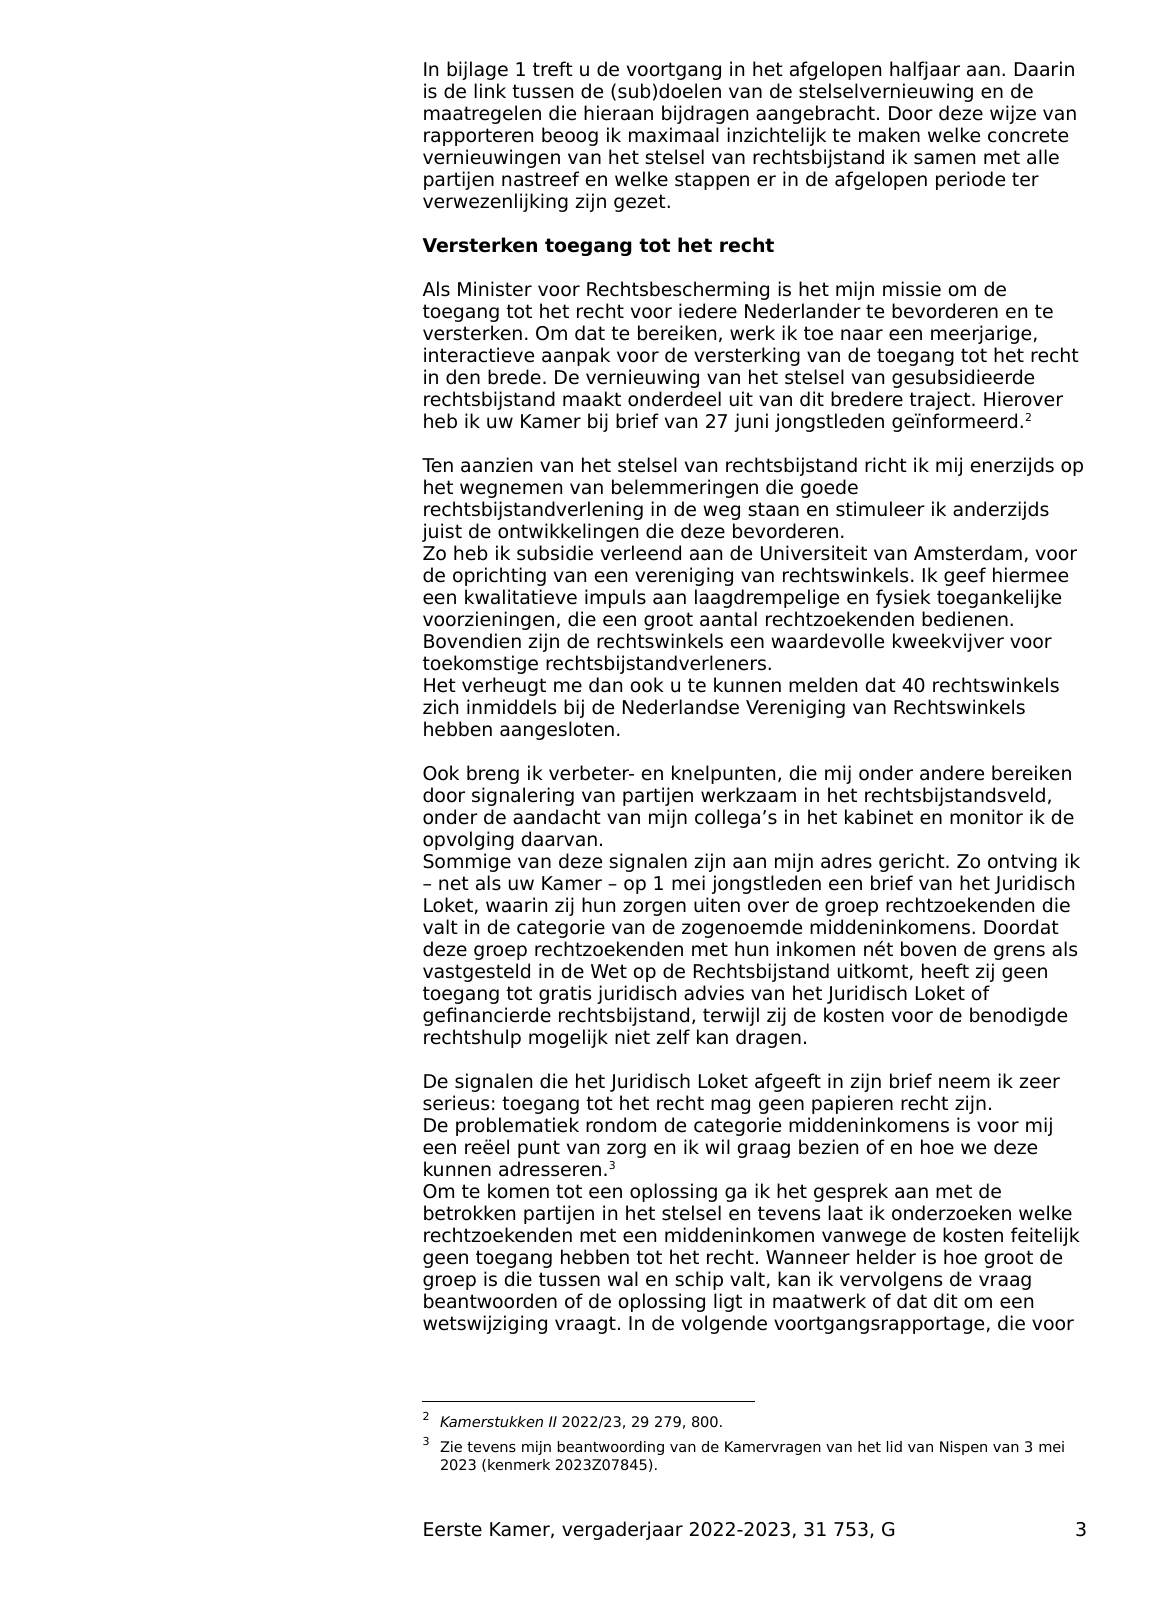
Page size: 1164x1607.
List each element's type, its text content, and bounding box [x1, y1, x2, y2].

text Sommige van deze signalen zijn aan mijn adres gericht. Zo ontving ik – net als uw Kamer – op 1 mei jongstleden een brief van het Juridisch Loket, waarin zij hun zorgen uiten over de groep rechtzoekenden die valt in de categorie van de zogenoemde middeninkomens. Doordat deze groep rechtzoekenden met hun inkomen nét boven de grens als vastgesteld in de Wet op de Rechtsbijstand uitkomt, heeft zij geen toegang tot gratis juridisch advies van het Juridisch Loket of gefinancierde rechtsbijstand, terwijl zij de kosten voor de benodigde rechtshulp mogelijk niet zelf kan dragen. [422, 851, 1087, 1049]
text De signalen die het Juridisch Loket afgeeft in zijn brief neem ik zeer serieus: toegang tot het recht mag geen papieren recht zijn. [422, 1071, 1087, 1115]
text Kamerstukken II 2022/23, 29 279, 800. [422, 1410, 1087, 1432]
text Ook breng ik verbeter- en knelpunten, die mij onder andere bereiken door signalering van partijen werkzaam in het rechtsbijstandsveld, onder de aandacht van mijn collega’s in het kabinet en monitor ik de opvolging daarvan. [422, 763, 1087, 851]
text De problematiek rondom de categorie middeninkomens is voor mij een reëel punt van zorg en ik wil graag bezien of en hoe we deze kunnen adresseren. [422, 1115, 1087, 1181]
text Zie tevens mijn beantwoording van de Kamervragen van het lid van Nispen van 3 mei 2023 (kenmerk 2023Z07845). [422, 1435, 1087, 1474]
text Zo heb ik subsidie verleend aan de Universiteit van Amsterdam, voor de oprichting van een vereniging van rechtswinkels. Ik geef hiermee een kwalitatieve impuls aan laagdrempelige en fysiek toegankelijke voorzieningen, die een groot aantal rechtzoekenden bedienen. Bovendien zijn de rechtswinkels een waardevolle kweekvijver voor toekomstige rechtsbijstandverleners. [422, 543, 1087, 675]
subtitle Versterken toegang tot het recht [422, 235, 1087, 257]
text Ten aanzien van het stelsel van rechtsbijstand richt ik mij enerzijds op het wegnemen van belemmeringen die goede rechtsbijstandverlening in de weg staan en stimuleer ik anderzijds juist de ontwikkelingen die deze bevorderen. [422, 455, 1087, 543]
text Het verheugt me dan ook u te kunnen melden dat 40 rechtswinkels zich inmiddels bij de Nederlandse Vereniging van Rechtswinkels hebben aangesloten. [422, 675, 1087, 741]
text In bijlage 1 treft u de voortgang in het afgelopen halfjaar aan. Daarin is de link tussen de (sub)doelen van de stelselvernieuwing en de maatregelen die hieraan bijdragen aangebracht. Door deze wijze van rapporteren beoog ik maximaal inzichtelijk te maken welke concrete vernieuwingen van het stelsel van rechtsbijstand ik samen met alle partijen nastreef en welke stappen er in de afgelopen periode ter verwezenlijking zijn gezet. [422, 59, 1087, 213]
text Om te komen tot een oplossing ga ik het gesprek aan met de betrokken partijen in het stelsel en tevens laat ik onderzoeken welke rechtzoekenden met een middeninkomen vanwege de kosten feitelijk geen toegang hebben tot het recht. Wanneer helder is hoe groot de groep is die tussen wal en schip valt, kan ik vervolgens de vraag beantwoorden of de oplossing ligt in maatwerk of dat dit om een wetswijziging vraagt. In de volgende voortgangsrapportage, die voor [422, 1181, 1087, 1335]
text Als Minister voor Rechtsbescherming is het mijn missie om de toegang tot het recht voor iedere Nederlander te bevorderen en te versterken. Om dat te bereiken, werk ik toe naar een meerjarige, interactieve aanpak voor de versterking van de toegang tot het recht in den brede. De vernieuwing van het stelsel van gesubsidieerde rechtsbijstand maakt onderdeel uit van dit bredere traject. Hierover heb ik uw Kamer bij brief van 27 juni jongstleden geïnformeerd. [422, 279, 1087, 433]
